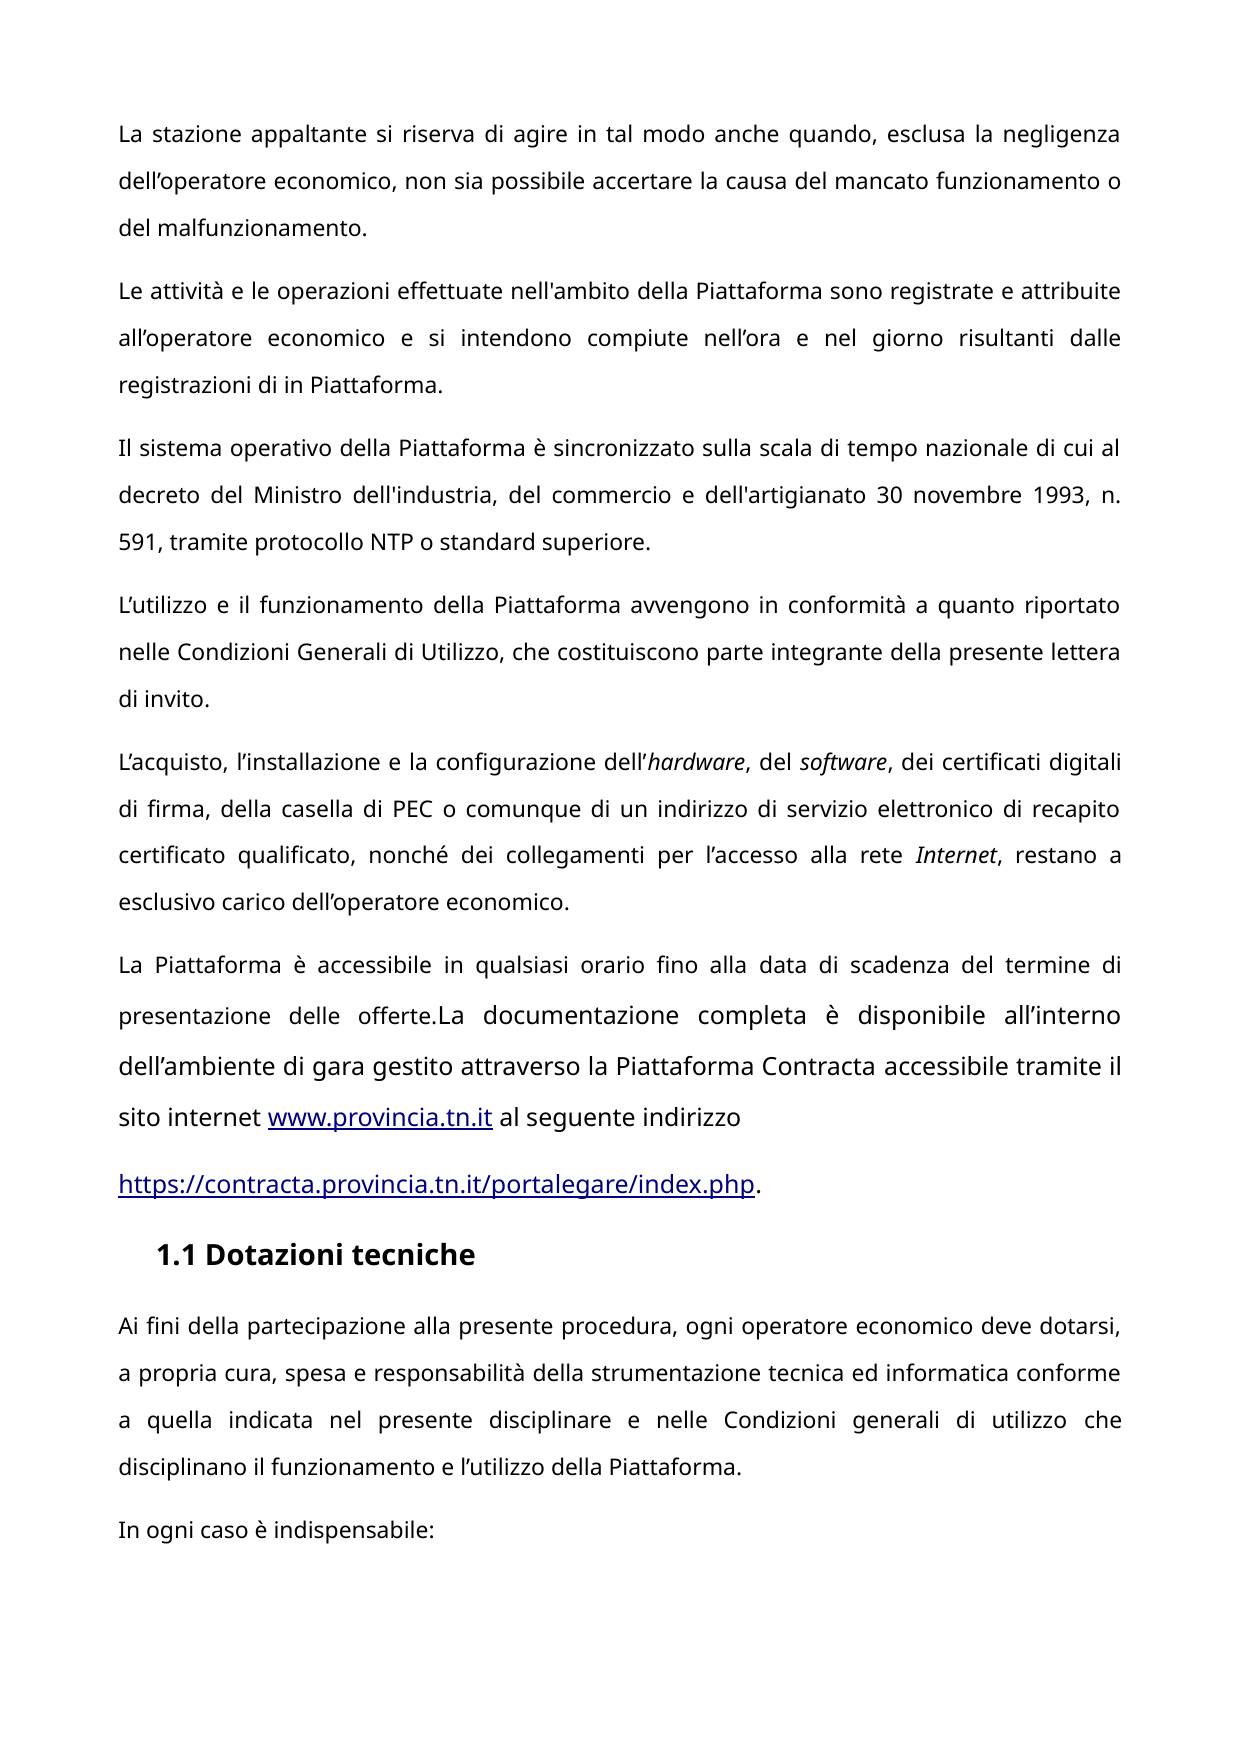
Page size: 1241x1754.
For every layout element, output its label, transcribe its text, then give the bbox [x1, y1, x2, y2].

list L’acquisto, l’installazione e la configurazione dell’hardware, del software, dei certificati digitali di firma, della casella di PEC o comunque di un indirizzo di servizio elettronico di recapito certificato qualificato, nonché dei collegamenti per l’accesso alla rete Internet, restano a esclusivo carico dell’operatore economico. [118, 746, 1122, 917]
list L’utilizzo e il funzionamento della Piattaforma avvengono in conformità a quanto riportato nelle Condizioni Generali di Utilizzo, che costituiscono parte integrante della presente lettera di invito. [118, 589, 1122, 714]
list Il sistema operativo della Piattaforma è sincronizzato sulla scala di tempo nazionale di cui al decreto del Ministro dell'industria, del commercio e dell'artigianato 30 novembre 1993, n. 591, tramite protocollo NTP o standard superiore. [118, 432, 1122, 557]
list In ogni caso è indispensabile: [118, 1514, 1122, 1545]
list La stazione appaltante si riserva di agire in tal modo anche quando, esclusa la negligenza dell’operatore economico, non sia possibile accertare la causa del mancato funzionamento o del malfunzionamento. [118, 118, 1122, 243]
list La Piattaforma è accessibile in qualsiasi orario fino alla data di scadenza del termine di presentazione delle offerte.La documentazione completa è disponibile all’interno dell’ambiente di gara gestito attraverso la Piattaforma Contracta accessibile tramite il sito internet www.provincia.tn.it al seguente indirizzo [118, 949, 1122, 1134]
list Le attività e le operazioni effettuate nell'ambito della Piattaforma sono registrate e attribuite all’operatore economico e si intendono compiute nell’ora e nel giorno risultanti dalle registrazioni di in Piattaforma. [118, 275, 1122, 400]
list Ai fini della partecipazione alla presente procedura, ogni operatore economico deve dotarsi, a propria cura, spesa e responsabilità della strumentazione tecnica ed informatica conforme a quella indicata nel presente disciplinare e nelle Condizioni generali di utilizzo che disciplinano il funzionamento e l’utilizzo della Piattaforma. [118, 1310, 1122, 1482]
list 1.1 Dotazioni tecniche [118, 1234, 1122, 1274]
list https://contracta.provincia.tn.it/portalegare/index.php. [118, 1167, 1122, 1201]
